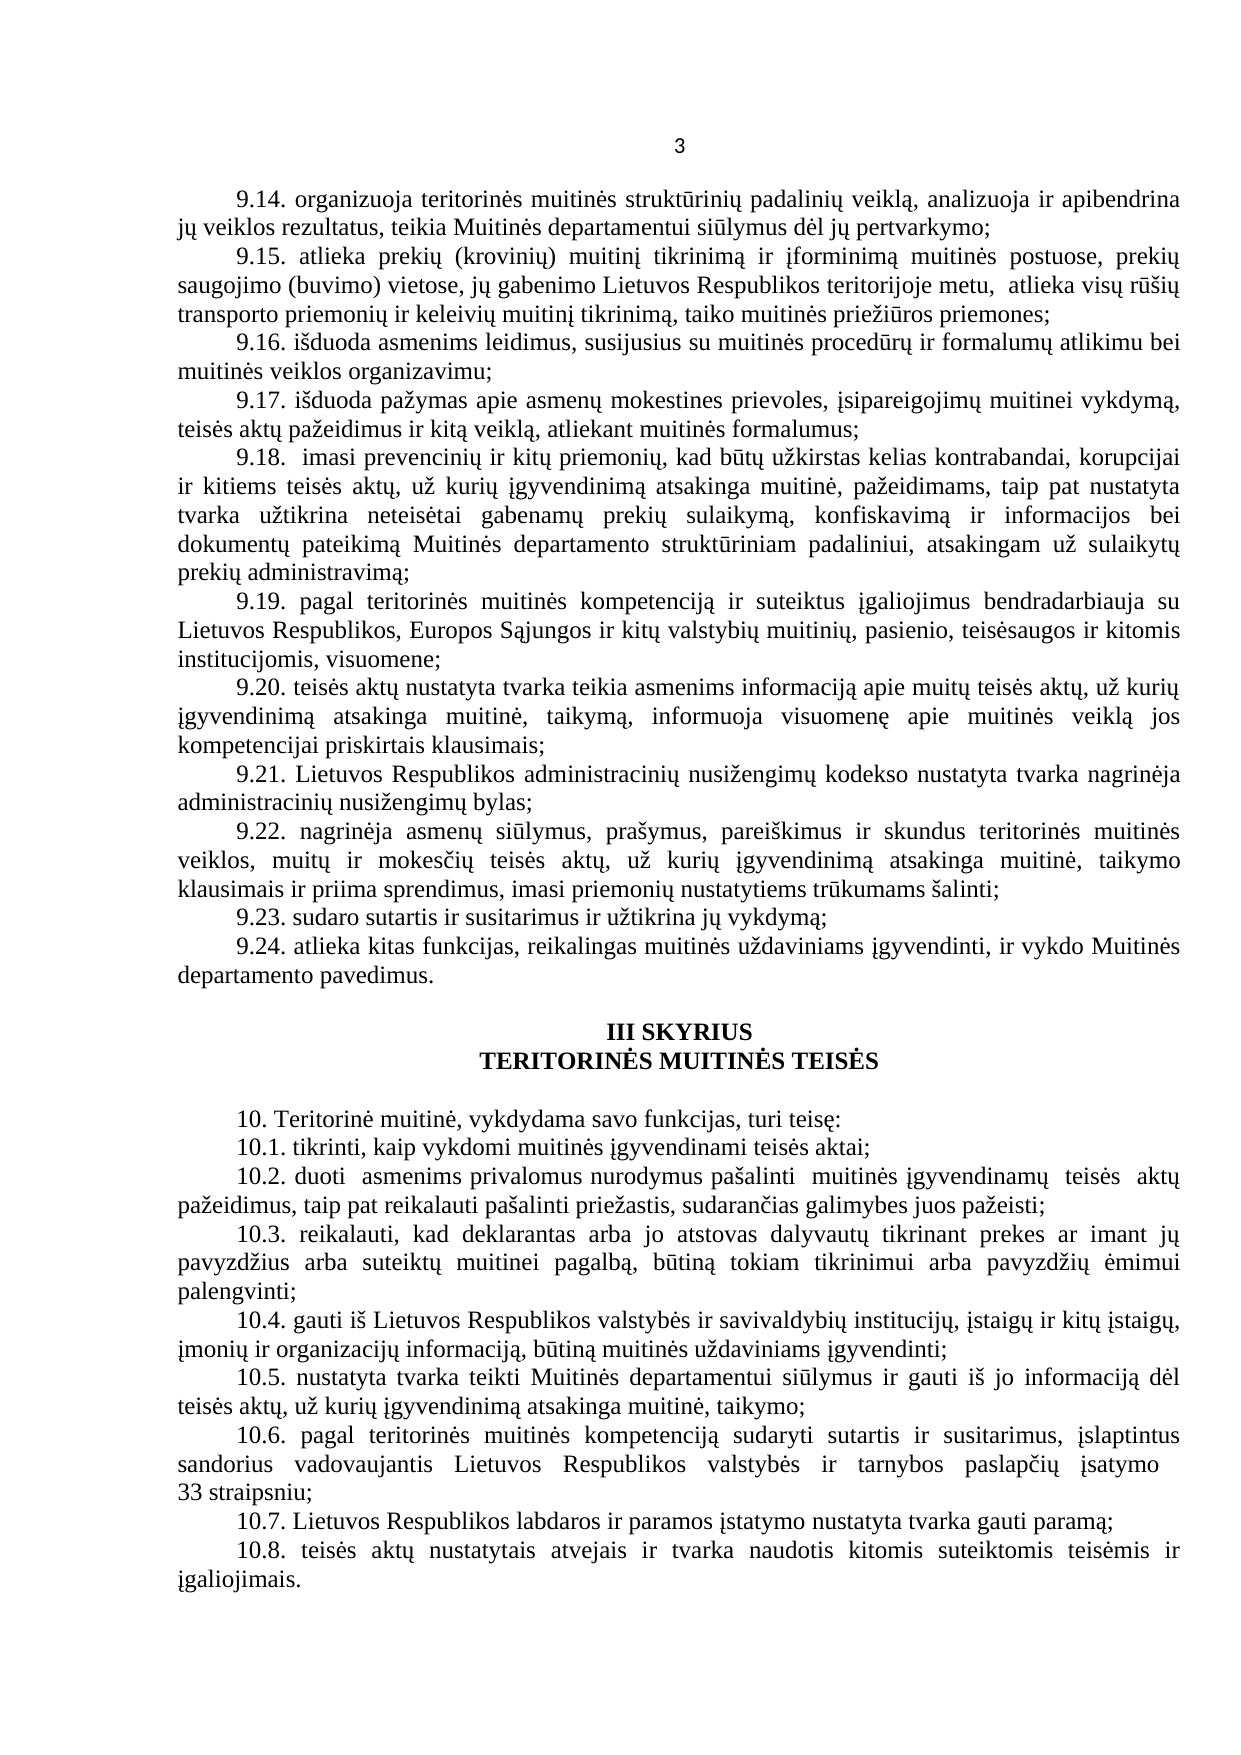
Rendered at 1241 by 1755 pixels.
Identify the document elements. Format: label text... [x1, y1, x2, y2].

text 9.23. sudaro sutartis ir susitarimus ir užtikrina jų vykdymą; [177, 902, 1181, 931]
text 10.8. teisės aktų nustatytais atvejais ir tvarka naudotis kitomis suteiktomis teisėmis ir įgaliojimais. [177, 1535, 1181, 1592]
text 10.7. Lietuvos Respublikos labdaros ir paramos įstatymo nustatyta tvarka gauti paramą; [177, 1506, 1181, 1535]
text 10.5. nustatyta tvarka teikti Muitinės departamentui siūlymus ir gauti iš jo informaciją dėl teisės aktų, už kurių įgyvendinimą atsakinga muitinė, taikymo; [177, 1362, 1181, 1420]
text 9.22. nagrinėja asmenų siūlymus, prašymus, pareiškimus ir skundus teritorinės muitinės veiklos, muitų ir mokesčių teisės aktų, už kurių įgyvendinimą atsakinga muitinė, taikymo klausimais ir priima sprendimus, imasi priemonių nustatytiems trūkumams šalinti; [177, 816, 1181, 902]
text 10.6. pagal teritorinės muitinės kompetenciją sudaryti sutartis ir susitarimus, įslaptintus sandorius vadovaujantis Lietuvos Respublikos valstybės ir tarnybos paslapčių įsatymo 33 straipsniu; [177, 1420, 1181, 1506]
text 9.17. išduoda pažymas apie asmenų mokestines prievoles, įsipareigojimų muitinei vykdymą, teisės aktų pažeidimus ir kitą veiklą, atliekant muitinės formalumus; [177, 385, 1181, 442]
text 9.24. atlieka kitas funkcijas, reikalingas muitinės uždaviniams įgyvendinti, ir vykdo Muitinės departamento pavedimus. [177, 931, 1181, 989]
text III SKYRIUS [177, 1017, 1181, 1046]
text 9.18. imasi prevencinių ir kitų priemonių, kad būtų užkirstas kelias kontrabandai, korupcijai ir kitiems teisės aktų, už kurių įgyvendinimą atsakinga muitinė, pažeidimams, taip pat nustatyta tvarka užtikrina neteisėtai gabenamų prekių sulaikymą, konfiskavimą ir informacijos bei dokumentų pateikimą Muitinės departamento struktūriniam padaliniui, atsakingam už sulaikytų prekių administravimą; [177, 442, 1181, 586]
text 9.16. išduoda asmenims leidimus, susijusius su muitinės procedūrų ir formalumų atlikimu bei muitinės veiklos organizavimu; [177, 327, 1181, 385]
text 9.19. pagal teritorinės muitinės kompetenciją ir suteiktus įgaliojimus bendradarbiauja su Lietuvos Respublikos, Europos Sąjungos ir kitų valstybių muitinių, pasienio, teisėsaugos ir kitomis institucijomis, visuomene; [177, 586, 1181, 672]
text 9.14. organizuoja teritorinės muitinės struktūrinių padalinių veiklą, analizuoja ir apibendrina jų veiklos rezultatus, teikia Muitinės departamentui siūlymus dėl jų pertvarkymo; [177, 184, 1181, 241]
text 10. Teritorinė muitinė, vykdydama savo funkcijas, turi teisę: [177, 1104, 1181, 1132]
text 10.3. reikalauti, kad deklarantas arba jo atstovas dalyvautų tikrinant prekes ar imant jų pavyzdžius arba suteiktų muitinei pagalbą, būtiną tokiam tikrinimui arba pavyzdžių ėmimui palengvinti; [177, 1219, 1181, 1305]
text 9.21. Lietuvos Respublikos administracinių nusižengimų kodekso nustatyta tvarka nagrinėja administracinių nusižengimų bylas; [177, 759, 1181, 816]
text 9.20. teisės aktų nustatyta tvarka teikia asmenims informaciją apie muitų teisės aktų, už kurių įgyvendinimą atsakinga muitinė, taikymą, informuoja visuomenę apie muitinės veiklą jos kompetencijai priskirtais klausimais; [177, 672, 1181, 759]
text 10.4. gauti iš Lietuvos Respublikos valstybės ir savivaldybių institucijų, įstaigų ir kitų įstaigų, įmonių ir organizacijų informaciją, būtiną muitinės uždaviniams įgyvendinti; [177, 1305, 1181, 1362]
text 10.2. duoti asmenims privalomus nurodymus pašalinti muitinės įgyvendinamų teisės aktų pažeidimus, taip pat reikalauti pašalinti priežastis, sudarančias galimybes juos pažeisti; [177, 1161, 1181, 1219]
text 10.1. tikrinti, kaip vykdomi muitinės įgyvendinami teisės aktai; [177, 1132, 1181, 1161]
text 9.15. atlieka prekių (krovinių) muitinį tikrinimą ir įforminimą muitinės postuose, prekių saugojimo (buvimo) vietose, jų gabenimo Lietuvos Respublikos teritorijoje metu, atlieka visų rūšių transporto priemonių ir keleivių muitinį tikrinimą, taiko muitinės priežiūros priemones; [177, 241, 1181, 327]
text TERITORINĖS MUITINĖS TEISĖS [177, 1046, 1181, 1075]
